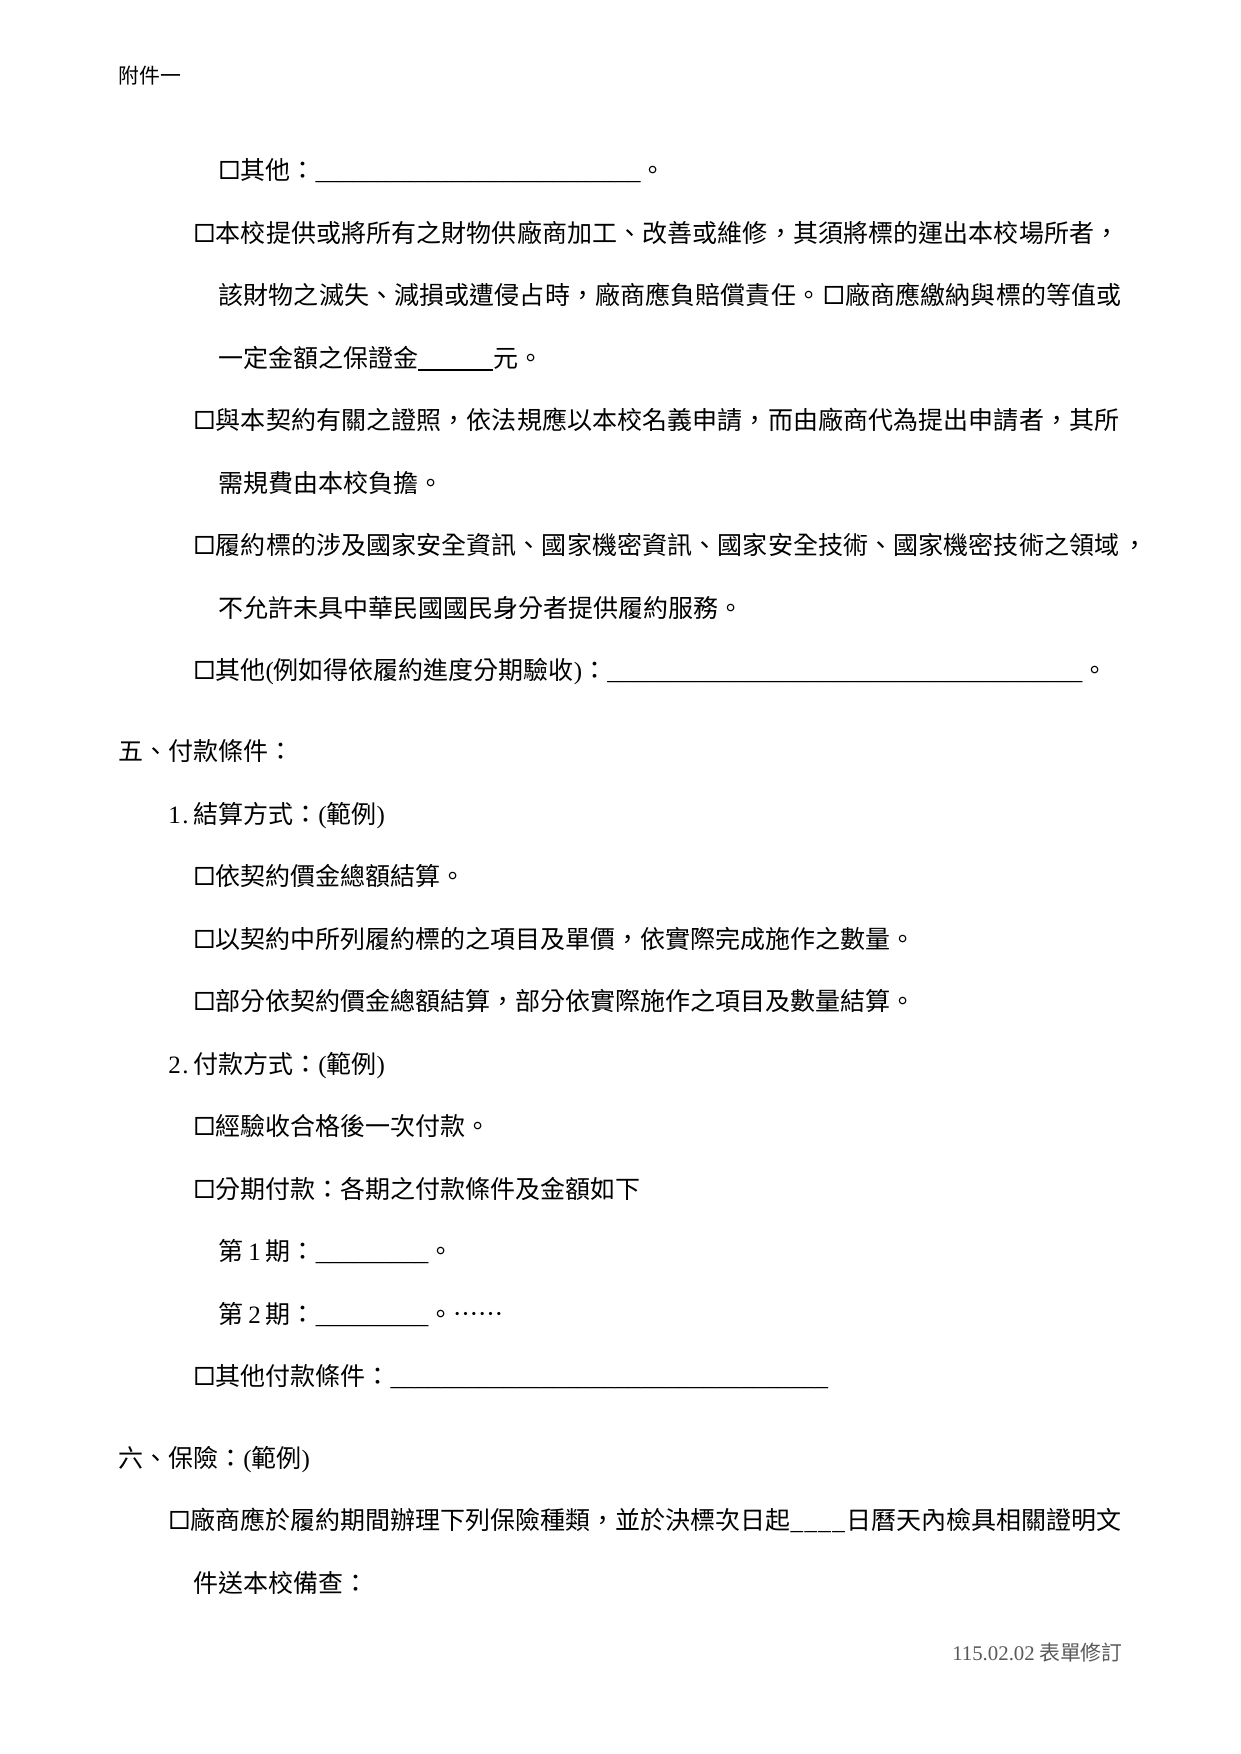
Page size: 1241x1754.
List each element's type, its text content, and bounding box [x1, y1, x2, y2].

text 六、保險：(範例) [118, 1414, 1122, 1477]
text 依契約價金總額結算。 [193, 833, 1122, 896]
text 部分依契約價金總額結算，部分依實際施作之項目及數量結算。 [193, 958, 1122, 1021]
text 五、付款條件： [118, 708, 1122, 771]
text 履約標的涉及國家安全資訊、國家機密資訊、國家安全技術、國家機密技術之領域，不允許未具中華民國國民身分者提供履約服務。 [193, 502, 1122, 627]
text 分期付款：各期之付款條件及金額如下 第1期：_________。 第2期：_________。…… [193, 1146, 1122, 1333]
text 其他(例如得依履約進度分期驗收)：______________________________________。 [193, 627, 1122, 689]
list 付款方式：(範例) [168, 1021, 1122, 1083]
list 結算方式：(範例) [168, 771, 1122, 833]
text 與本契約有關之證照，依法規應以本校名義申請，而由廠商代為提出申請者，其所需規費由本校負擔。 [193, 377, 1122, 502]
text 經驗收合格後一次付款。 [193, 1083, 1122, 1146]
text 本校提供或將所有之財物供廠商加工、改善或維修，其須將標的運出本校場所者，該財物之滅失、減損或遭侵占時，廠商應負賠償責任。廠商應繳納與標的等值或一定金額之保證金 元。 [193, 189, 1122, 377]
text 其他：__________________________。 [218, 127, 1122, 189]
text 其他付款條件：___________________________________ [193, 1333, 1122, 1396]
text 廠商應於履約期間辦理下列保險種類，並於決標次日起____日曆天內檢具相關證明文件送本校備查： [168, 1477, 1122, 1602]
text 以契約中所列履約標的之項目及單價，依實際完成施作之數量。 [193, 896, 1122, 958]
